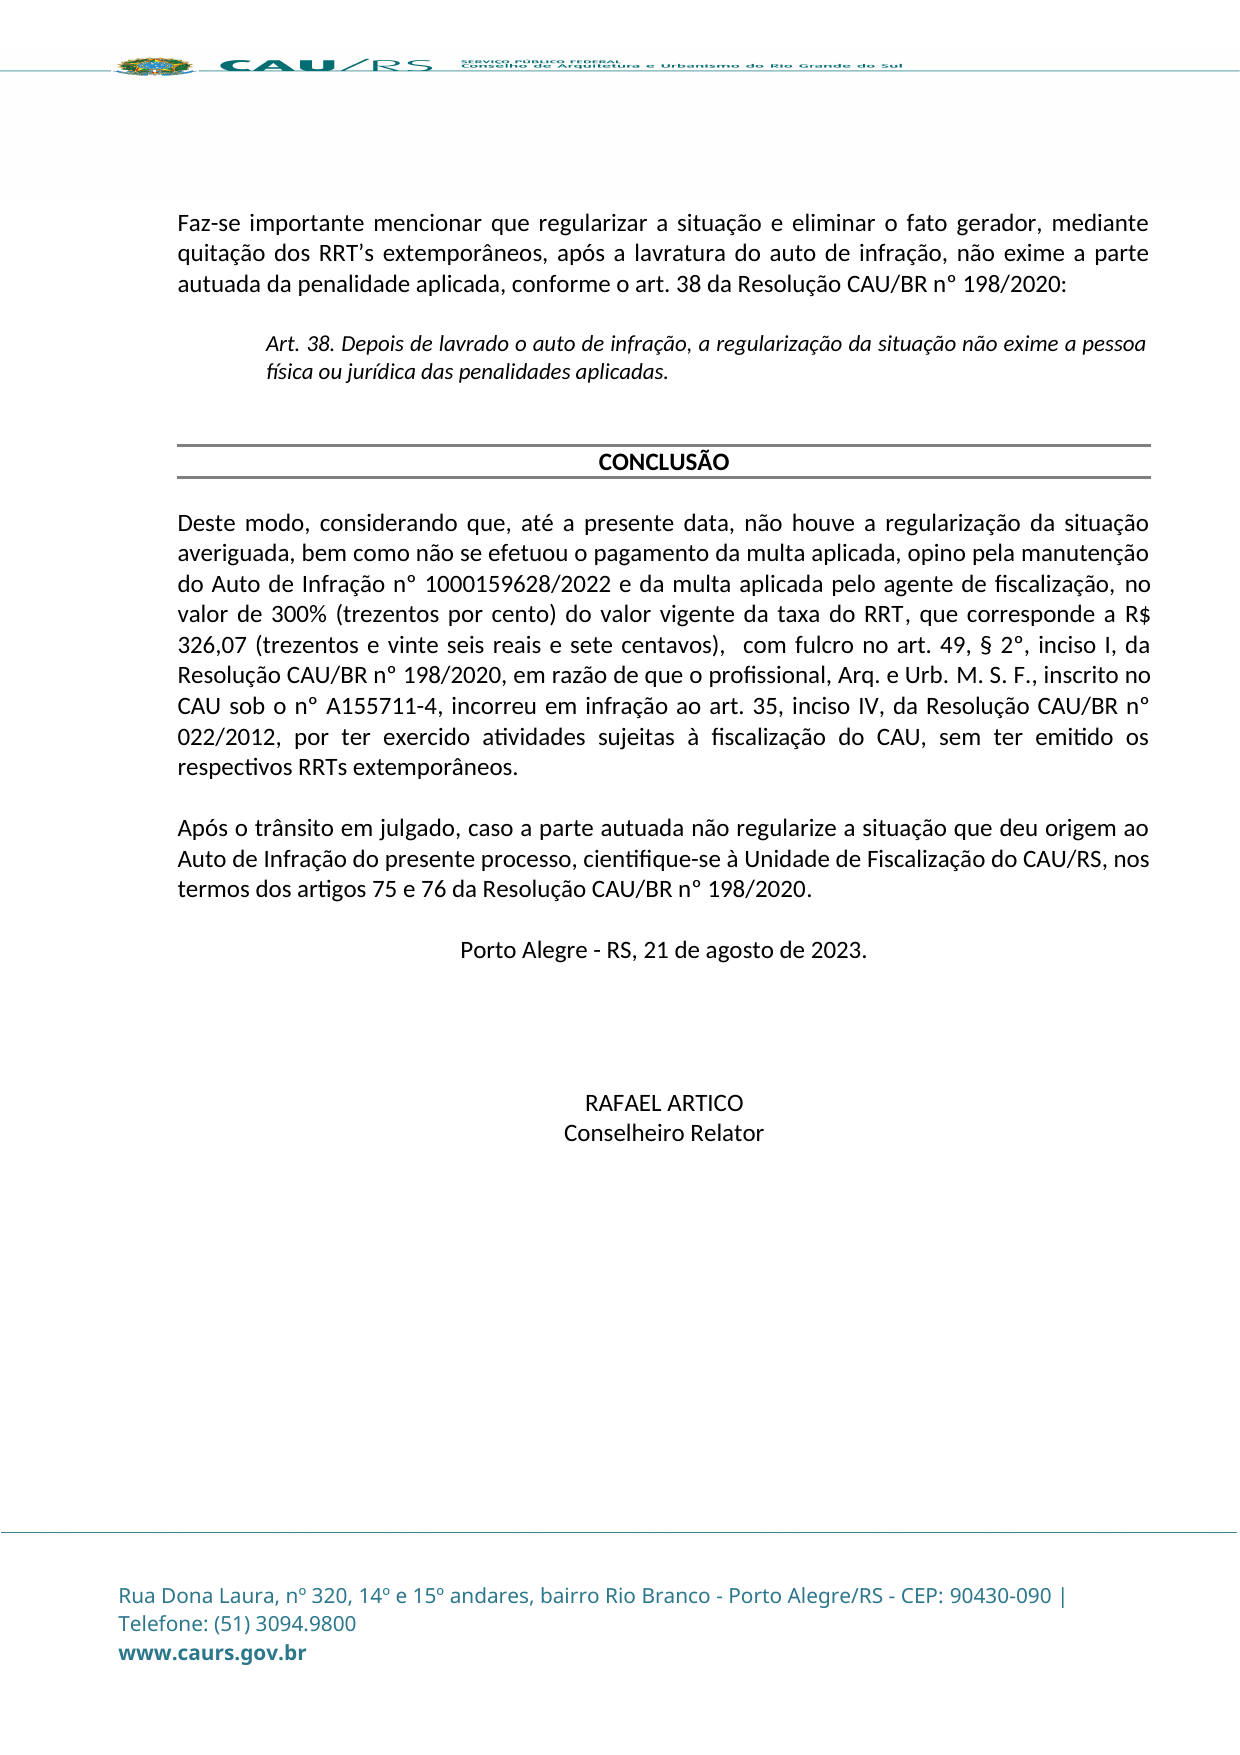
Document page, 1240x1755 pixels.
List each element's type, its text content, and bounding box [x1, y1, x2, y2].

text Porto Alegre - RS, 21 de agosto de 2023. [177, 934, 1151, 965]
text Art. 38. Depois de lavrado o auto de infração, a regularização da situação não exime a pessoa física ou jurídica das penalidades aplicadas. [266, 329, 1151, 385]
text Após o trânsito em julgado, caso a parte autuada não regularize a situação que deu origem ao Auto de Infração do presente processo, cientifique-se à Unidade de Fiscalização do CAU/RS, nos termos dos artigos 75 e 76 da Resolução CAU/BR nº 198/2020. [177, 812, 1151, 904]
text Deste modo, considerando que, até a presente data, não houve a regularização da situação averiguada, bem como não se efetuou o pagamento da multa aplicada, opino pela manutenção do Auto de Infração nº 1000159628/2022 e da multa aplicada pelo agente de fiscalização, no valor de 300% (trezentos por cento) do valor vigente da taxa do RRT, que corresponde a R$ 326,07 (trezentos e vinte seis reais e sete centavos), com fulcro no art. 49, § 2º, inciso I, da Resolução CAU/BR nº 198/2020, em razão de que o profissional, Arq. e Urb. M. S. F., inscrito no CAU sob o nº A155711-4, incorreu em infração ao art. 35, inciso IV, da Resolução CAU/BR nº 022/2012, por ter exercido atividades sujeitas à fiscalização do CAU, sem ter emitido os respectivos RRTs extemporâneos. [177, 507, 1151, 782]
text Conselheiro Relator [177, 1117, 1151, 1148]
text Faz-se importante mencionar que regularizar a situação e eliminar o fato gerador, mediante quitação dos RRT’s extemporâneos, após a lavratura do auto de infração, não exime a parte autuada da penalidade aplicada, conforme o art. 38 da Resolução CAU/BR nº 198/2020: [177, 207, 1151, 298]
text RAFAEL ARTICO [177, 1087, 1151, 1117]
table_header CONCLUSÃO [177, 447, 1151, 476]
